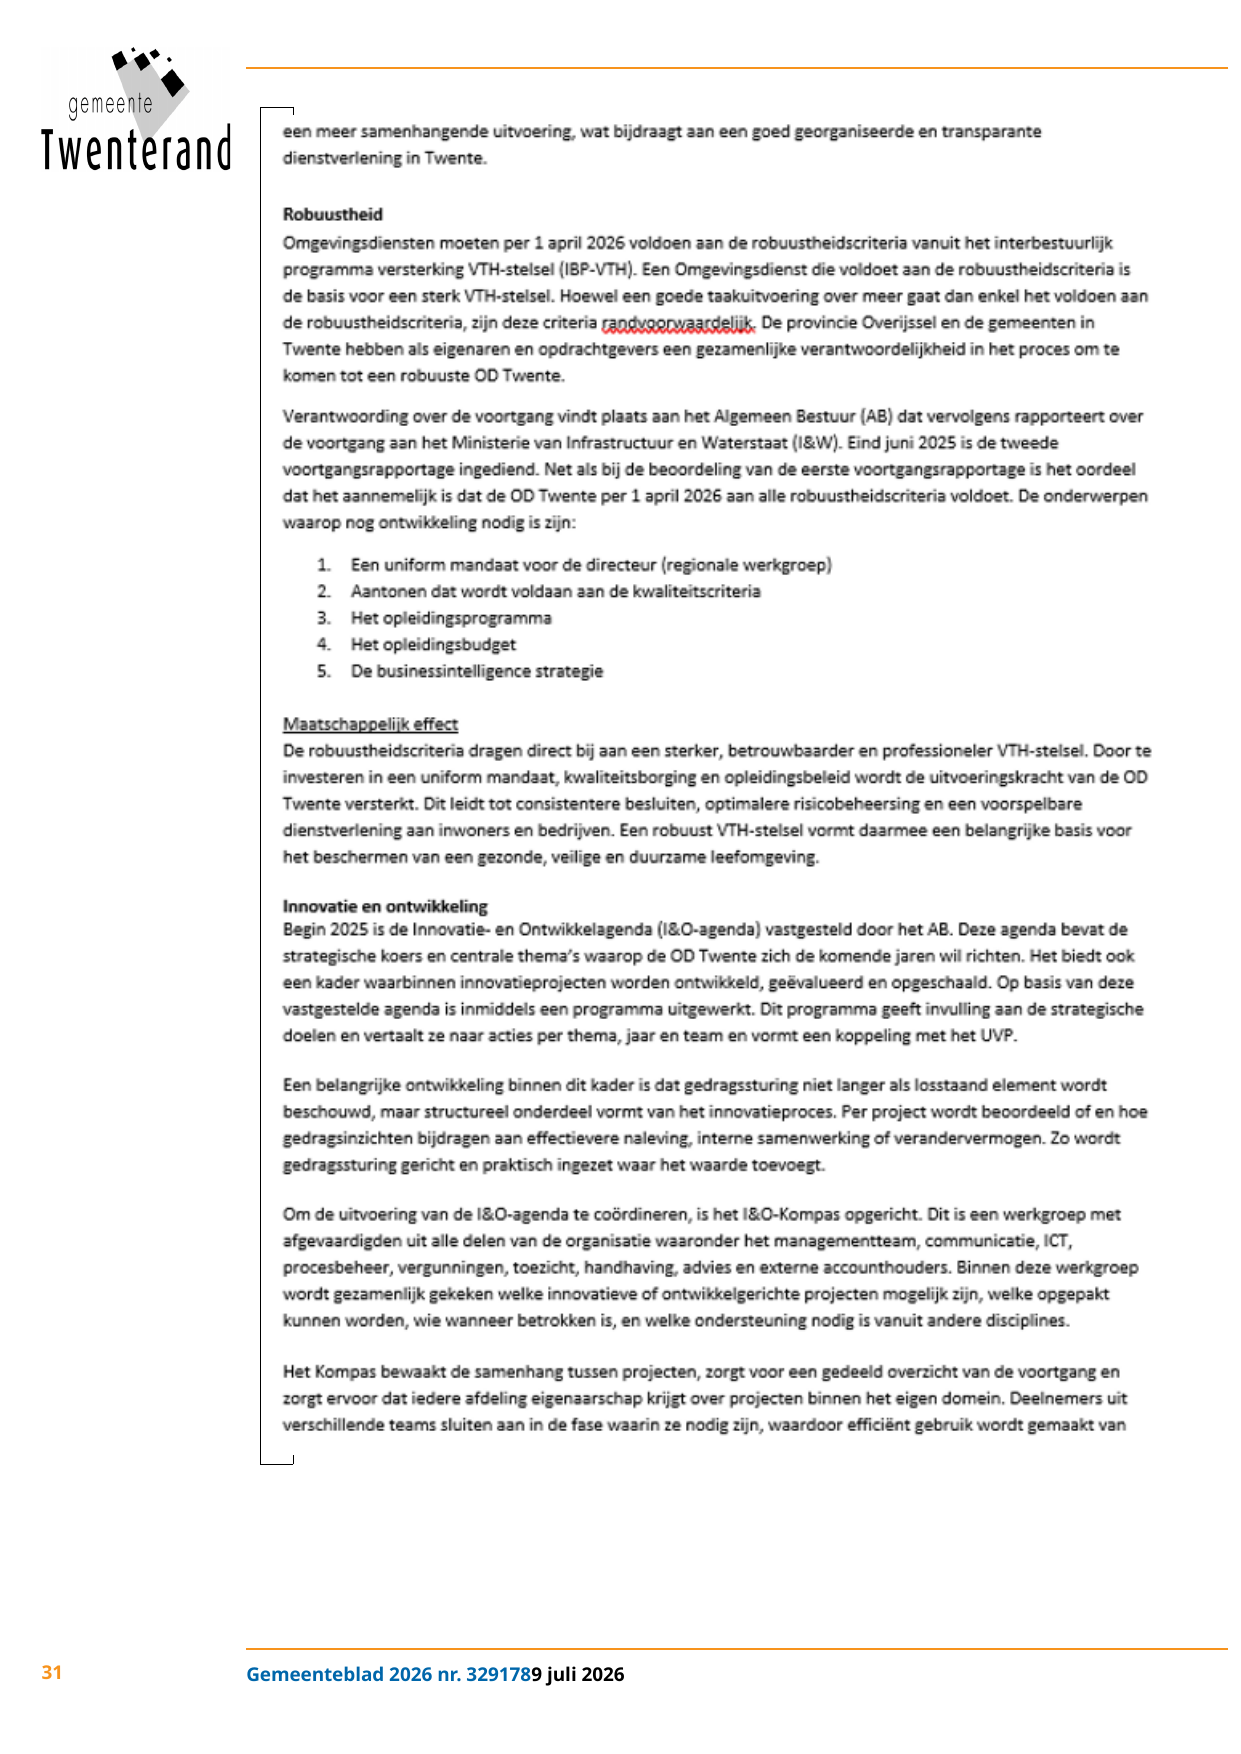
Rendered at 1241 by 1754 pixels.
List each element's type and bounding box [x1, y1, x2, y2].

picture [41, 47, 231, 172]
picture [268, 115, 1155, 1455]
